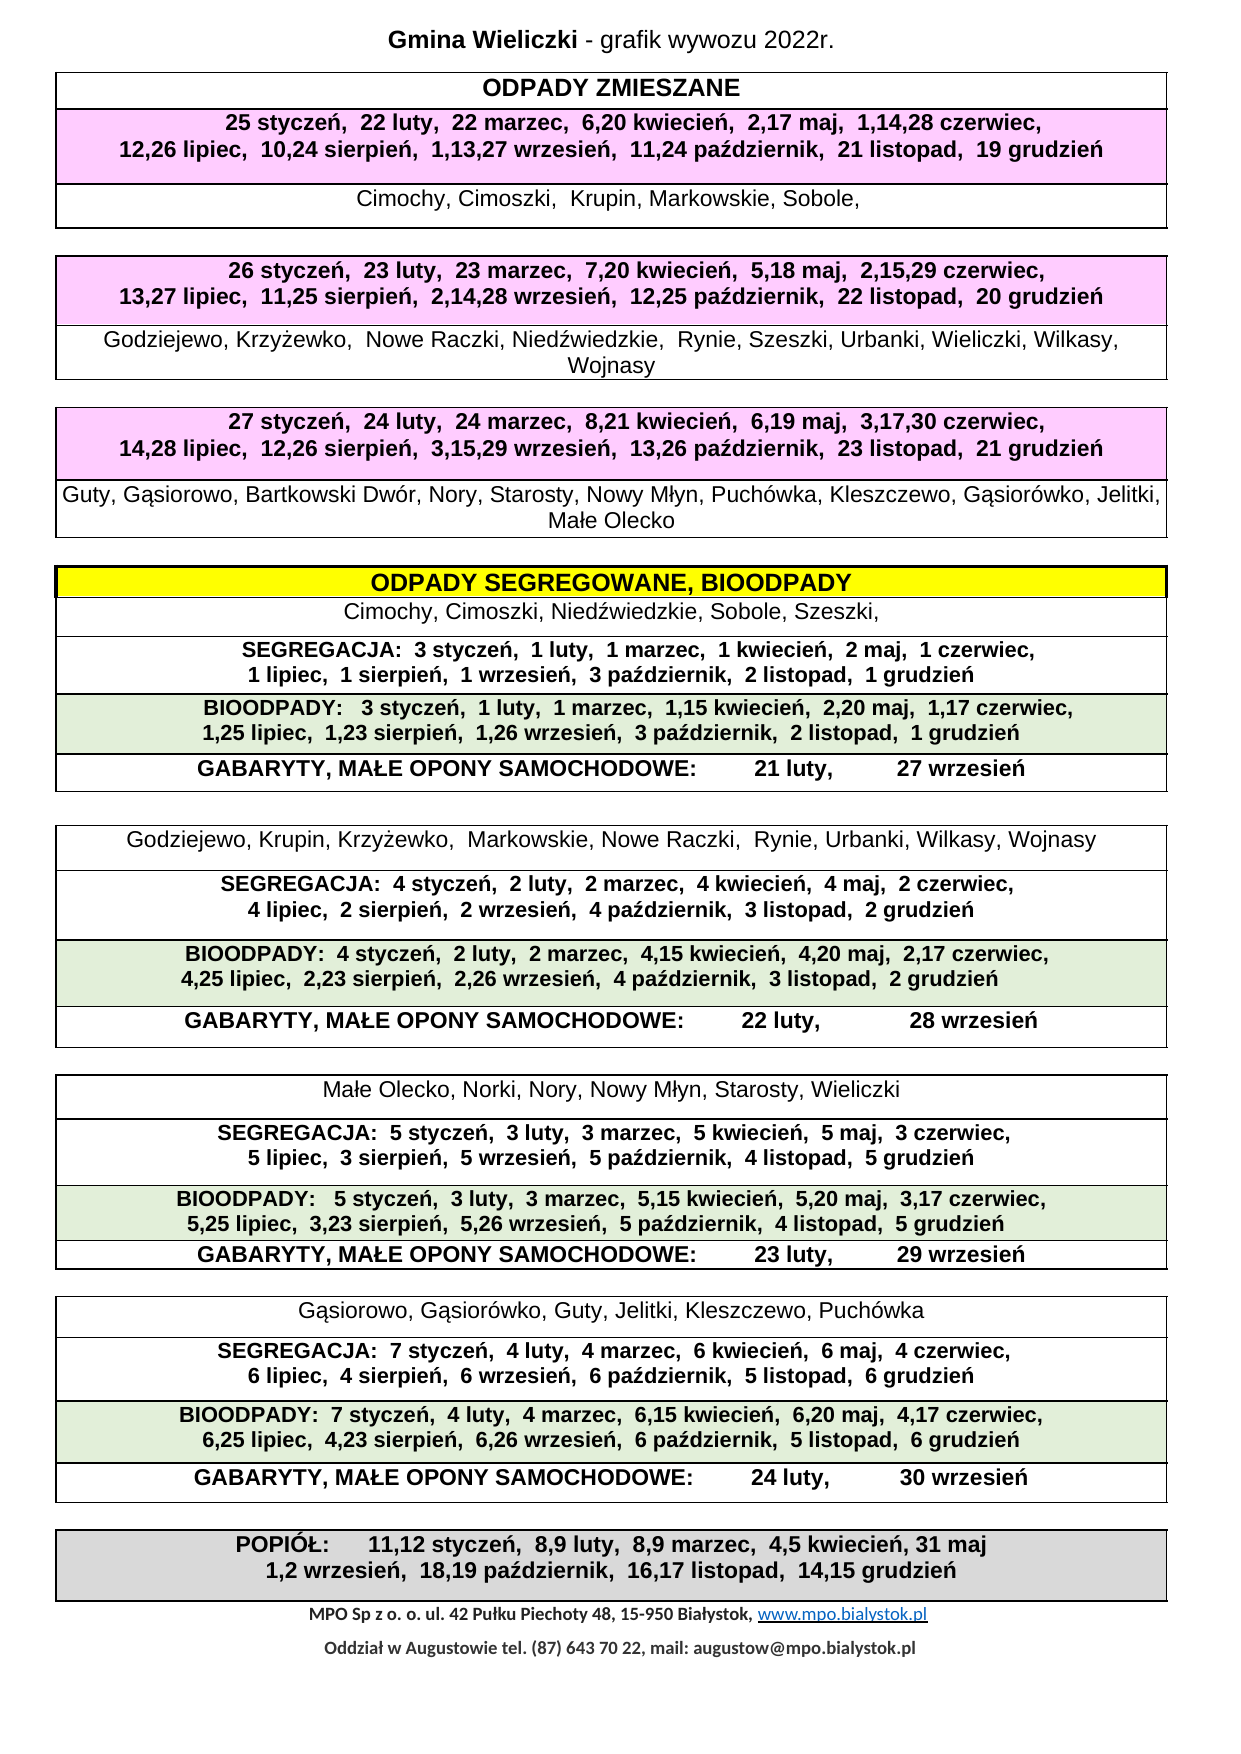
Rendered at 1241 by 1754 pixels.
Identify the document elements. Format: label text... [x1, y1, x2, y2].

text MPO Sp z o. o. ul. 42 Pułku Piechoty 48, 15-950 Białystok, www.mpo.bialystok.pl [59, 1602, 1181, 1625]
table_cell Guty, Gąsiorowo, Bartkowski Dwór, Nory, Starosty, Nowy Młyn, Puchówka, Kleszczewo, Gąsiorówko, Jelitki, Małe Olecko [57, 481, 1166, 537]
table_cell Godziejewo, Krzyżewko, Nowe Raczki, Niedźwiedzkie, Rynie, Szeszki, Urbanki, Wieliczki, Wilkasy, Wojnasy [57, 326, 1166, 379]
table_cell GABARYTY, MAŁE OPONY SAMOCHODOWE: 23 luty, 29 wrzesień [57, 1241, 1166, 1268]
table_cell [56, 1270, 1167, 1296]
table_cell BIOODPADY: 5 styczeń, 3 luty, 3 marzec, 5,15 kwiecień, 5,20 maj, 3,17 czerwiec, 5,25 lipiec, 3,23 sierpień, 5,26 wrzesień, 5 październik, 4 listopad, 5 grudzień [57, 1186, 1166, 1240]
table_cell [56, 815, 1167, 824]
table_cell POPIÓŁ: 11,12 styczeń, 8,9 luty, 8,9 marzec, 4,5 kwiecień, 31 maj 1,2 wrzesień, 18,19 październik, 16,17 listopad, 14,15 grudzień [57, 1531, 1166, 1600]
table_header Gmina Wieliczki - grafik wywozu 2022r. [56, 25, 1167, 72]
table_cell Małe Olecko, Norki, Nory, Nowy Młyn, Starosty, Wieliczki [57, 1076, 1166, 1118]
table_cell GABARYTY, MAŁE OPONY SAMOCHODOWE: 21 luty, 27 wrzesień [57, 755, 1166, 791]
table_cell Cimochy, Cimoszki, Krupin, Markowskie, Sobole, [57, 185, 1166, 227]
table_cell 26 styczeń, 23 luty, 23 marzec, 7,20 kwiecień, 5,18 maj, 2,15,29 czerwiec, 13,27 lipiec, 11,25 sierpień, 2,14,28 wrzesień, 12,25 październik, 22 listopad, 20 grudzień [57, 257, 1166, 324]
table_cell SEGREGACJA: 4 styczeń, 2 luty, 2 marzec, 4 kwiecień, 4 maj, 2 czerwiec, 4 lipiec, 2 sierpień, 2 wrzesień, 4 październik, 3 listopad, 2 grudzień [57, 871, 1166, 939]
table_cell BIOODPADY: 7 styczeń, 4 luty, 4 marzec, 6,15 kwiecień, 6,20 maj, 4,17 czerwiec, 6,25 lipiec, 4,23 sierpień, 6,26 wrzesień, 6 październik, 5 listopad, 6 grudzień [57, 1402, 1166, 1462]
table_cell 27 styczeń, 24 luty, 24 marzec, 8,21 kwiecień, 6,19 maj, 3,17,30 czerwiec, 14,28 lipiec, 12,26 sierpień, 3,15,29 wrzesień, 13,26 październik, 23 listopad, 21 grudzień [57, 408, 1166, 479]
table_cell [56, 1503, 1167, 1529]
table_cell [56, 380, 1167, 407]
table_cell [56, 229, 1167, 255]
table_cell GABARYTY, MAŁE OPONY SAMOCHODOWE: 24 luty, 30 wrzesień [57, 1464, 1166, 1501]
text Oddział w Augustowie tel. (87) 643 70 22, mail: augustow@mpo.bialystok.pl [59, 1636, 1181, 1659]
table_cell SEGREGACJA: 3 styczeń, 1 luty, 1 marzec, 1 kwiecień, 2 maj, 1 czerwiec, 1 lipiec, 1 sierpień, 1 wrzesień, 3 październik, 2 listopad, 1 grudzień [57, 637, 1166, 693]
table_cell SEGREGACJA: 7 styczeń, 4 luty, 4 marzec, 6 kwiecień, 6 maj, 4 czerwiec, 6 lipiec, 4 sierpień, 6 wrzesień, 6 październik, 5 listopad, 6 grudzień [57, 1338, 1166, 1400]
table_cell ODPADY ZMIESZANE [57, 73, 1166, 108]
table_cell GABARYTY, MAŁE OPONY SAMOCHODOWE: 22 luty, 28 wrzesień [57, 1007, 1166, 1046]
table_cell SEGREGACJA: 5 styczeń, 3 luty, 3 marzec, 5 kwiecień, 5 maj, 3 czerwiec, 5 lipiec, 3 sierpień, 5 wrzesień, 5 październik, 4 listopad, 5 grudzień [57, 1120, 1166, 1184]
table_cell Godziejewo, Krupin, Krzyżewko, Markowskie, Nowe Raczki, Rynie, Urbanki, Wilkasy, Wojnasy [57, 826, 1166, 870]
table_cell [56, 538, 1167, 564]
table_cell BIOODPADY: 3 styczeń, 1 luty, 1 marzec, 1,15 kwiecień, 2,20 maj, 1,17 czerwiec, 1,25 lipiec, 1,23 sierpień, 1,26 wrzesień, 3 październik, 2 listopad, 1 grudzień [57, 695, 1166, 753]
table_cell Gąsiorowo, Gąsiorówko, Guty, Jelitki, Kleszczewo, Puchówka [57, 1297, 1166, 1337]
table_cell [56, 1048, 1167, 1074]
table_cell 25 styczeń, 22 luty, 22 marzec, 6,20 kwiecień, 2,17 maj, 1,14,28 czerwiec, 12,26 lipiec, 10,24 sierpień, 1,13,27 wrzesień, 11,24 październik, 21 listopad, 19 grudzień [57, 110, 1166, 183]
table_cell [56, 792, 1167, 815]
table_cell BIOODPADY: 4 styczeń, 2 luty, 2 marzec, 4,15 kwiecień, 4,20 maj, 2,17 czerwiec, 4,25 lipiec, 2,23 sierpień, 2,26 wrzesień, 4 październik, 3 listopad, 2 grudzień [57, 941, 1166, 1006]
table_cell ODPADY SEGREGOWANE, BIOODPADY [58, 568, 1165, 596]
table_cell Cimochy, Cimoszki, Niedźwiedzkie, Sobole, Szeszki, [57, 598, 1166, 636]
